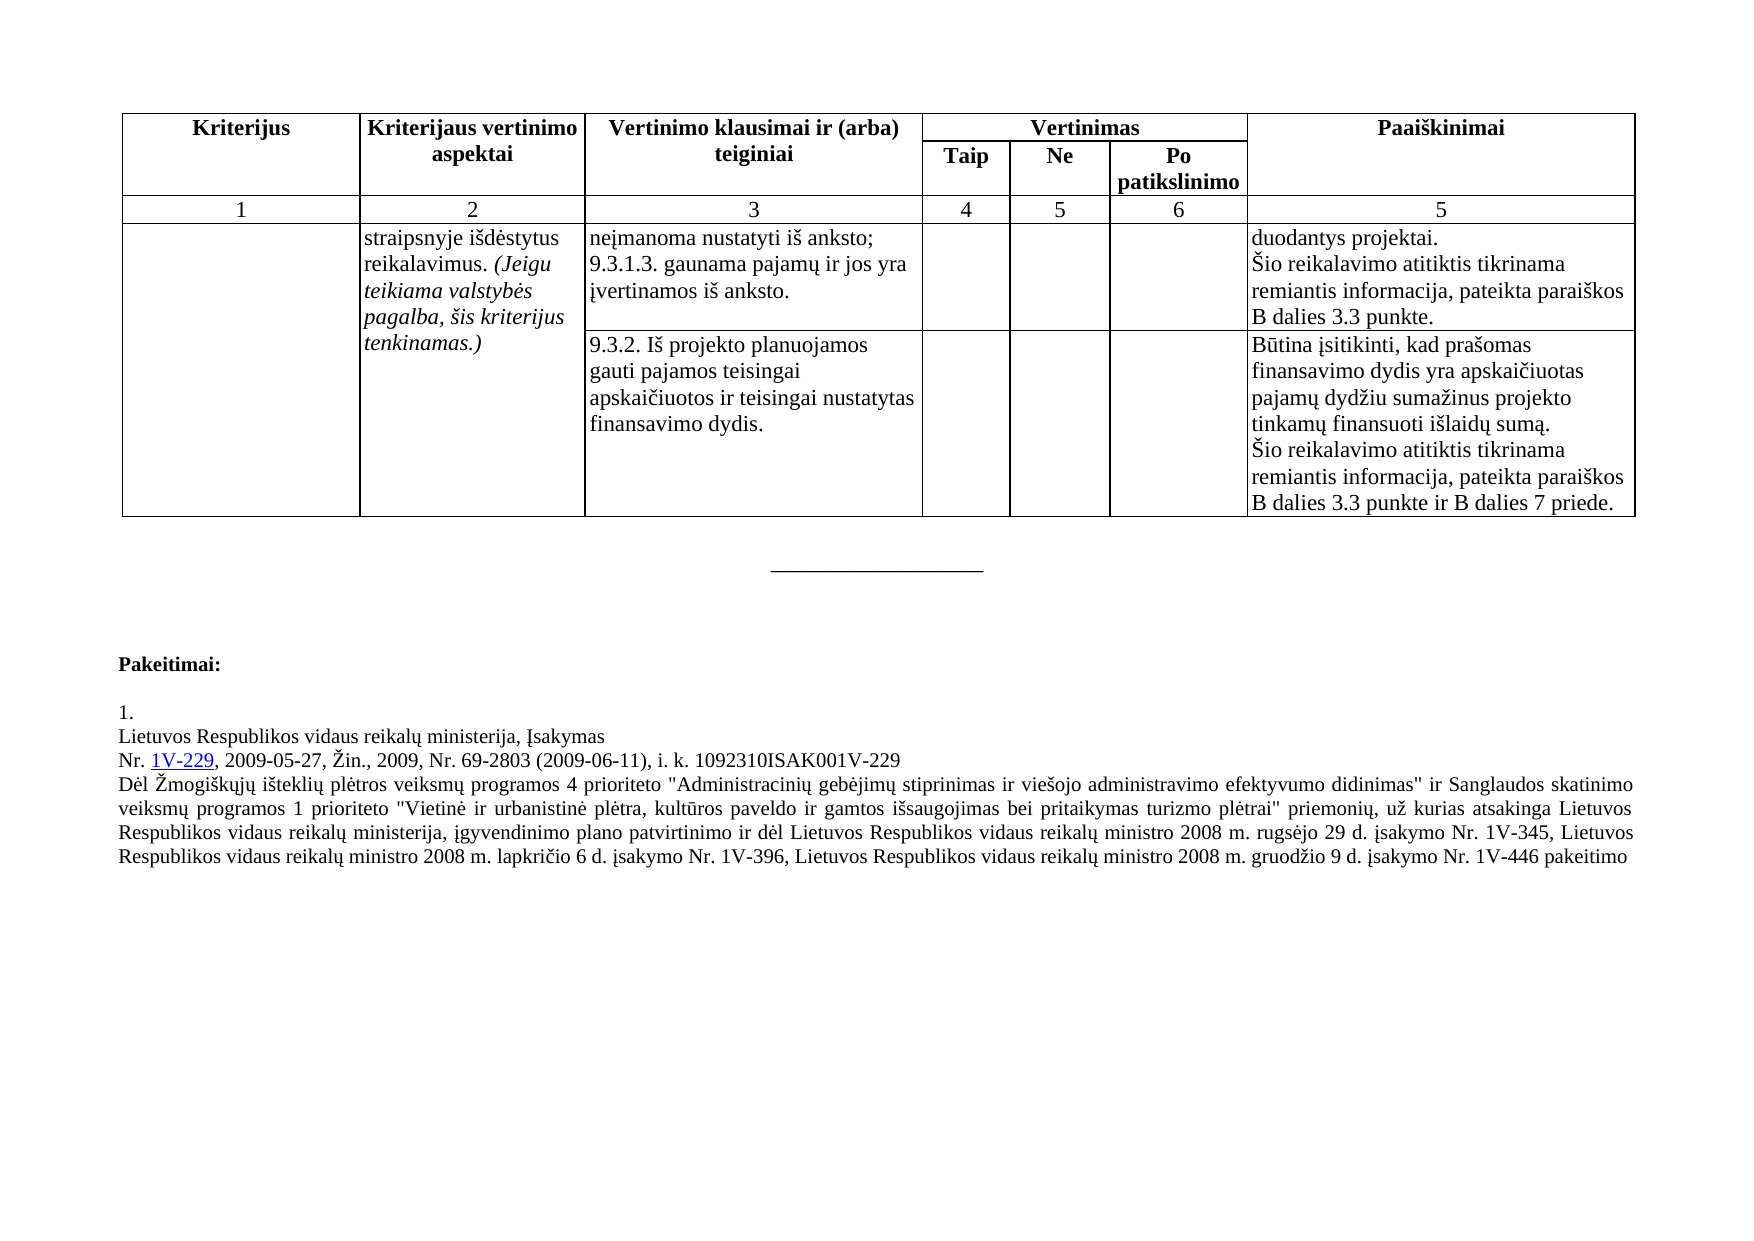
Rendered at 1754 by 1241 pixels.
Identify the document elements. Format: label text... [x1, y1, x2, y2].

table_cell 6 [1111, 196, 1247, 222]
table_header Kriterijus [123, 114, 359, 194]
table_cell duodantys projektai. Šio reikalavimo atitiktis tikrinama remiantis informacija, pateikta paraiškos B dalies 3.3 punkte. [1248, 224, 1634, 329]
text Pakeitimai: [118, 651, 1635, 676]
table_cell 5 [1011, 196, 1109, 222]
table_cell 4 [923, 196, 1009, 222]
table_cell Taip [923, 142, 1009, 194]
table_cell Po patikslinimo [1111, 142, 1247, 194]
table_cell 5 [1248, 196, 1634, 222]
table_header Vertinimo klausimai ir (arba) teiginiai [586, 114, 922, 194]
table_cell [923, 331, 1009, 516]
table_cell 2 [361, 196, 584, 222]
table_cell [1111, 331, 1247, 516]
text _________________ [118, 546, 1635, 574]
table_cell [1011, 224, 1109, 329]
table_header Paaiškinimai [1248, 114, 1634, 194]
table_header Vertinimas [923, 114, 1247, 140]
table_cell 1 [123, 196, 359, 222]
table_cell [1011, 331, 1109, 516]
table_cell Ne [1011, 142, 1109, 194]
table_header Kriterijaus vertinimo aspektai [361, 114, 584, 194]
text Dėl Žmogiškųjų išteklių plėtros veiksmų programos 4 prioriteto "Administracinių gebėjimų stiprinimas ir viešojo administravimo efektyvumo didinimas" ir Sanglaudos skatinimo veiksmų programos 1 prioriteto "Vietinė ir urbanistinė plėtra, kultūros paveldo ir gamtos išsaugojimas bei pritaikymas turizmo plėtrai" priemonių, už kurias atsakinga Lietuvos Respublikos vidaus reikalų ministerija, įgyvendinimo plano patvirtinimo ir dėl Lietuvos Respublikos vidaus reikalų ministro 2008 m. rugsėjo 29 d. įsakymo Nr. 1V-345, Lietuvos Respublikos vidaus reikalų ministro 2008 m. lapkričio 6 d. įsakymo Nr. 1V-396, Lietuvos Respublikos vidaus reikalų ministro 2008 m. gruodžio 9 d. įsakymo Nr. 1V-446 pakeitimo [118, 772, 1635, 868]
table_cell straipsnyje išdėstytus reikalavimus. (Jeigu teikiama valstybės pagalba, šis kriterijus tenkinamas.) [361, 224, 584, 516]
text Nr. 1V-229, 2009-05-27, Žin., 2009, Nr. 69-2803 (2009-06-11), i. k. 1092310ISAK001V-229 [118, 748, 1635, 772]
table_cell 3 [586, 196, 922, 222]
text Lietuvos Respublikos vidaus reikalų ministerija, Įsakymas [118, 724, 1635, 748]
table_cell Būtina įsitikinti, kad prašomas finansavimo dydis yra apskaičiuotas pajamų dydžiu sumažinus projekto tinkamų finansuoti išlaidų sumą. Šio reikalavimo atitiktis tikrinama remiantis informacija, pateikta paraiškos B dalies 3.3 punkte ir B dalies 7 priede. [1248, 331, 1634, 516]
table_cell [123, 224, 359, 516]
table_cell [1111, 224, 1247, 329]
table_cell [923, 224, 1009, 329]
table_cell 9.3.2. Iš projekto planuojamos gauti pajamos teisingai apskaičiuotos ir teisingai nustatytas finansavimo dydis. [586, 331, 922, 516]
table_cell neįmanoma nustatyti iš anksto; 9.3.1.3. gaunama pajamų ir jos yra įvertinamos iš anksto. [586, 224, 922, 329]
text 1. [118, 699, 1635, 724]
